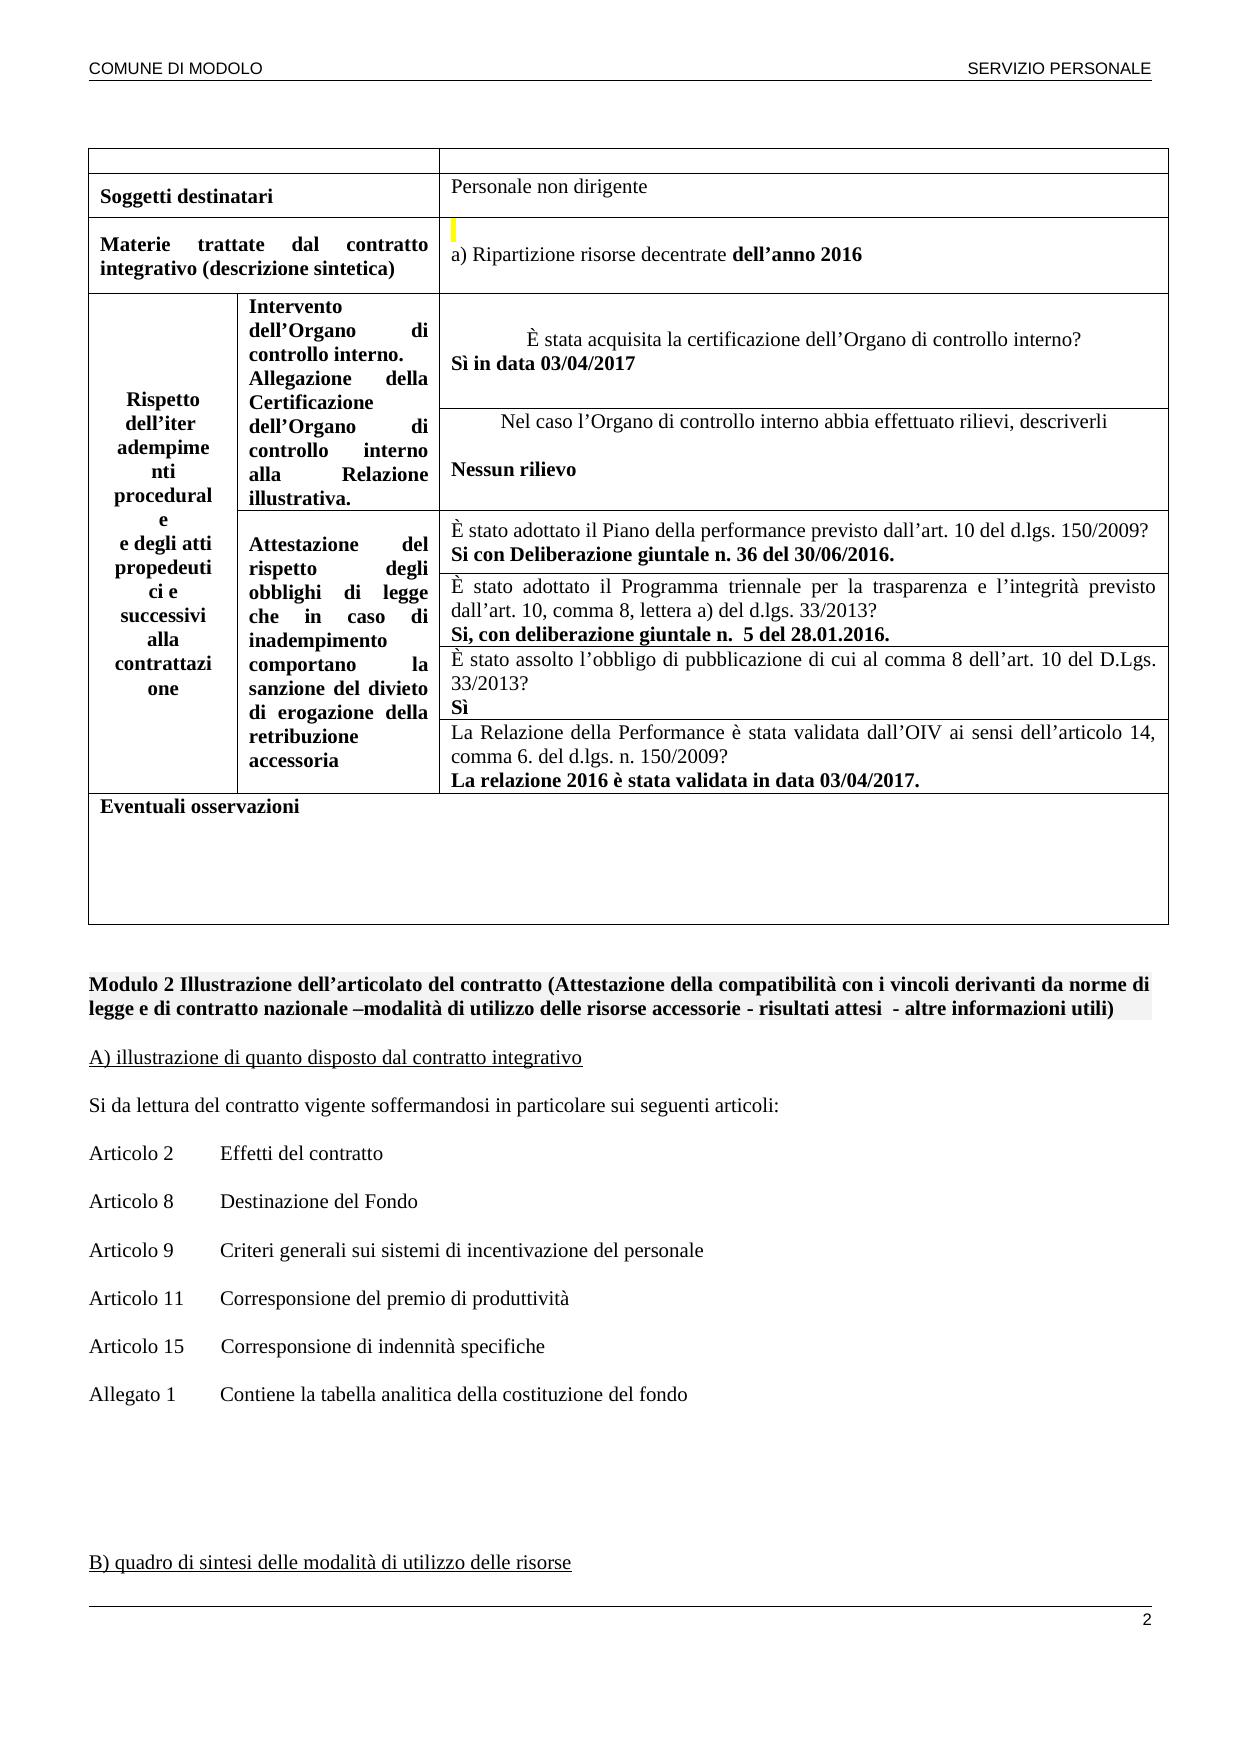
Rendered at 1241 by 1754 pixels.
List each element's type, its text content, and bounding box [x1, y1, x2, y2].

table_cell [89, 149, 439, 173]
text B) quadro di sintesi delle modalità di utilizzo delle risorse [89, 1550, 1152, 1574]
text Articolo 8 Destinazione del Fondo [89, 1189, 1152, 1213]
text A) illustrazione di quanto disposto dal contratto integrativo [89, 1045, 1152, 1069]
table_cell Attestazione del rispetto degli obblighi di legge che in caso di inadempimento comportano la sanzione del divieto di erogazione della retribuzione accessoria [238, 511, 439, 792]
table_cell Soggetti destinatari [89, 174, 439, 217]
table_cell La Relazione della Performance è stata validata dall’OIV ai sensi dell’articolo 14, comma 6. del d.lgs. n. 150/2009? La relazione 2016 è stata validata in data 03/04/2017. [440, 720, 1168, 792]
table_cell È stato adottato il Programma triennale per la trasparenza e l’integrità previsto dall’art. 10, comma 8, lettera a) del d.lgs. 33/2013? Si, con deliberazione giuntale n. 5 del 28.01.2016. [440, 574, 1168, 646]
table_cell Eventuali osservazioni [89, 794, 1168, 924]
text Si da lettura del contratto vigente soffermandosi in particolare sui seguenti articoli: [89, 1093, 1152, 1117]
table_cell Nel caso l’Organo di controllo interno abbia effettuato rilievi, descriverli Nessun rilievo [440, 409, 1168, 510]
table_cell È stato assolto l’obbligo di pubblicazione di cui al comma 8 dell’art. 10 del D.Lgs. 33/2013? Sì [440, 647, 1168, 719]
table_cell Personale non dirigente [440, 174, 1168, 217]
text Articolo 2 Effetti del contratto [89, 1141, 1152, 1165]
text Articolo 15 Corresponsione di indennità specifiche [89, 1334, 1152, 1358]
table_cell Rispetto dell’iter adempimenti procedurale e degli atti propedeutici e successivi alla contrattazione [89, 294, 237, 792]
text Articolo 11 Corresponsione del premio di produttività [89, 1286, 1152, 1310]
text Modulo 2 Illustrazione dell’articolato del contratto (Attestazione della compatibilità con i vincoli derivanti da norme di legge e di contratto nazionale –modalità di utilizzo delle risorse accessorie ‑ risultati attesi ‑ altre informazioni utili) [89, 972, 1152, 1020]
table_cell È stata acquisita la certificazione dell’Organo di controllo interno? Sì in data 03/04/2017 [440, 294, 1168, 408]
text Allegato 1 Contiene la tabella analitica della costituzione del fondo [89, 1382, 1152, 1406]
table_cell Intervento dell’Organo di controllo interno. Allegazione della Certificazione dell’Organo di controllo interno alla Relazione illustrativa. [238, 294, 439, 510]
text Articolo 9 Criteri generali sui sistemi di incentivazione del personale [89, 1237, 1152, 1262]
table_cell È stato adottato il Piano della performance previsto dall’art. 10 del d.lgs. 150/2009? Si con Deliberazione giuntale n. 36 del 30/06/2016. [440, 511, 1168, 573]
table_cell Materie trattate dal contratto integrativo (descrizione sintetica) [89, 218, 439, 293]
table_cell a) Ripartizione risorse decentrate dell’anno 2016 [440, 218, 1168, 293]
table_cell [440, 149, 1168, 173]
